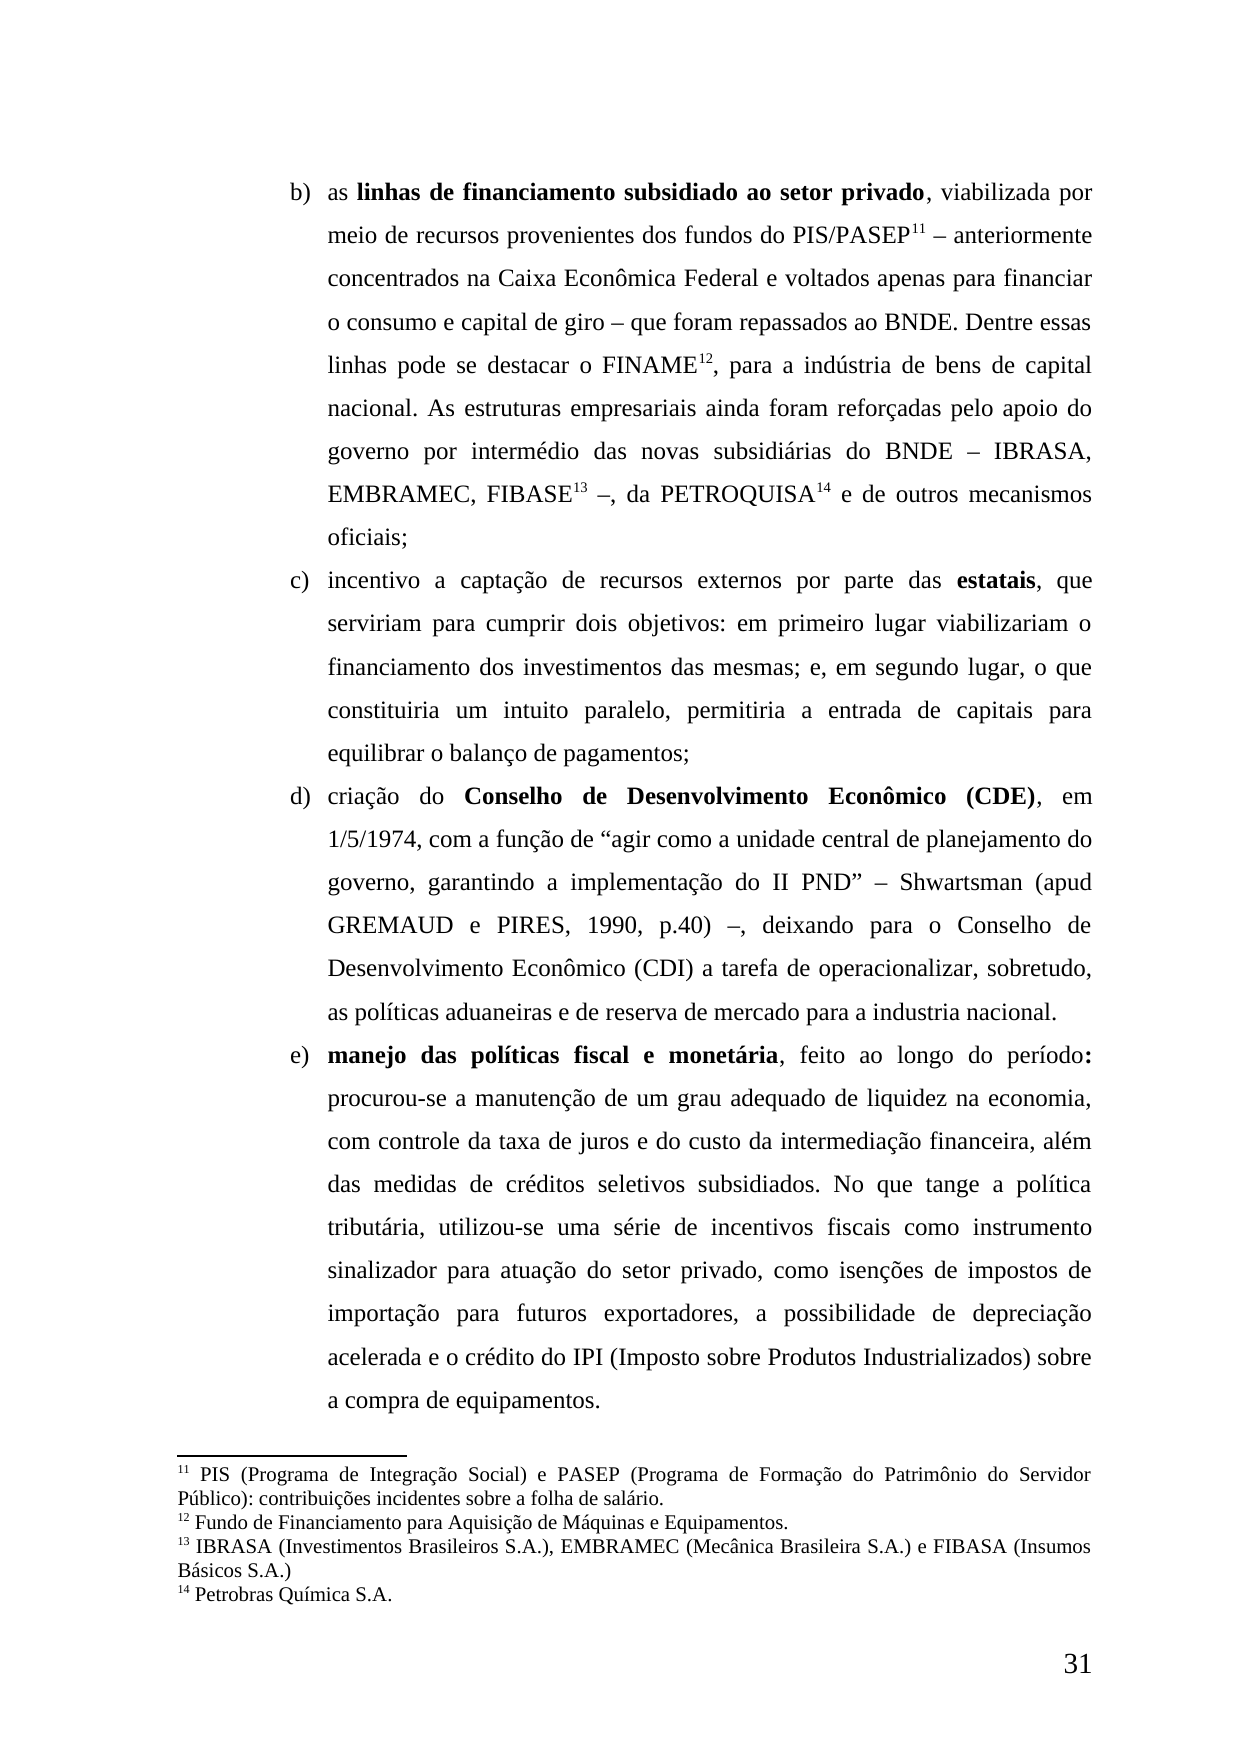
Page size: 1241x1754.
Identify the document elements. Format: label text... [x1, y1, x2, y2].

list Petrobras Química S.A. [177, 1582, 1092, 1606]
list incentivo a captação de recursos externos por parte das estatais, que serviriam para cumprir dois objetivos: em primeiro lugar viabilizariam o financiamento dos investimentos das mesmas; e, em segundo lugar, o que constituiria um intuito paralelo, permitiria a entrada de capitais para equilibrar o balanço de pagamentos; [290, 565, 1092, 767]
list Fundo de Financiamento para Aquisição de Máquinas e Equipamentos. [177, 1510, 1092, 1534]
list manejo das políticas fiscal e monetária, feito ao longo do período: procurou-se a manutenção de um grau adequado de liquidez na economia, com controle da taxa de juros e do custo da intermediação financeira, além das medidas de créditos seletivos subsidiados. No que tange a política tributária, utilizou-se uma série de incentivos fiscais como instrumento sinalizador para atuação do setor privado, como isenções de impostos de importação para futuros exportadores, a possibilidade de depreciação acelerada e o crédito do IPI (Imposto sobre Produtos Industrializados) sobre a compra de equipamentos. [290, 1040, 1092, 1413]
list as linhas de financiamento subsidiado ao setor privado, viabilizada por meio de recursos provenientes dos fundos do PIS/PASEP – anteriormente concentrados na Caixa Econômica Federal e voltados apenas para financiar o consumo e capital de giro – que foram repassados ao BNDE. Dentre essas linhas pode se destacar o FINAME, para a indústria de bens de capital nacional. As estruturas empresariais ainda foram reforçadas pelo apoio do governo por intermédio das novas subsidiárias do BNDE – IBRASA, EMBRAMEC, FIBASE –, da PETROQUISA e de outros mecanismos oficiais; [290, 177, 1092, 551]
list PIS (Programa de Integração Social) e PASEP (Programa de Formação do Patrimônio do Servidor Público): contribuições incidentes sobre a folha de salário. [177, 1462, 1092, 1510]
list criação do Conselho de Desenvolvimento Econômico (CDE), em 1/5/1974, com a função de “agir como a unidade central de planejamento do governo, garantindo a implementação do II PND” – Shwartsman (apud GREMAUD e PIRES, 1990, p.40) –, deixando para o Conselho de Desenvolvimento Econômico (CDI) a tarefa de operacionalizar, sobretudo, as políticas aduaneiras e de reserva de mercado para a industria nacional. [290, 781, 1092, 1025]
list IBRASA (Investimentos Brasileiros S.A.), EMBRAMEC (Mecânica Brasileira S.A.) e FIBASA (Insumos Básicos S.A.) [177, 1534, 1092, 1582]
